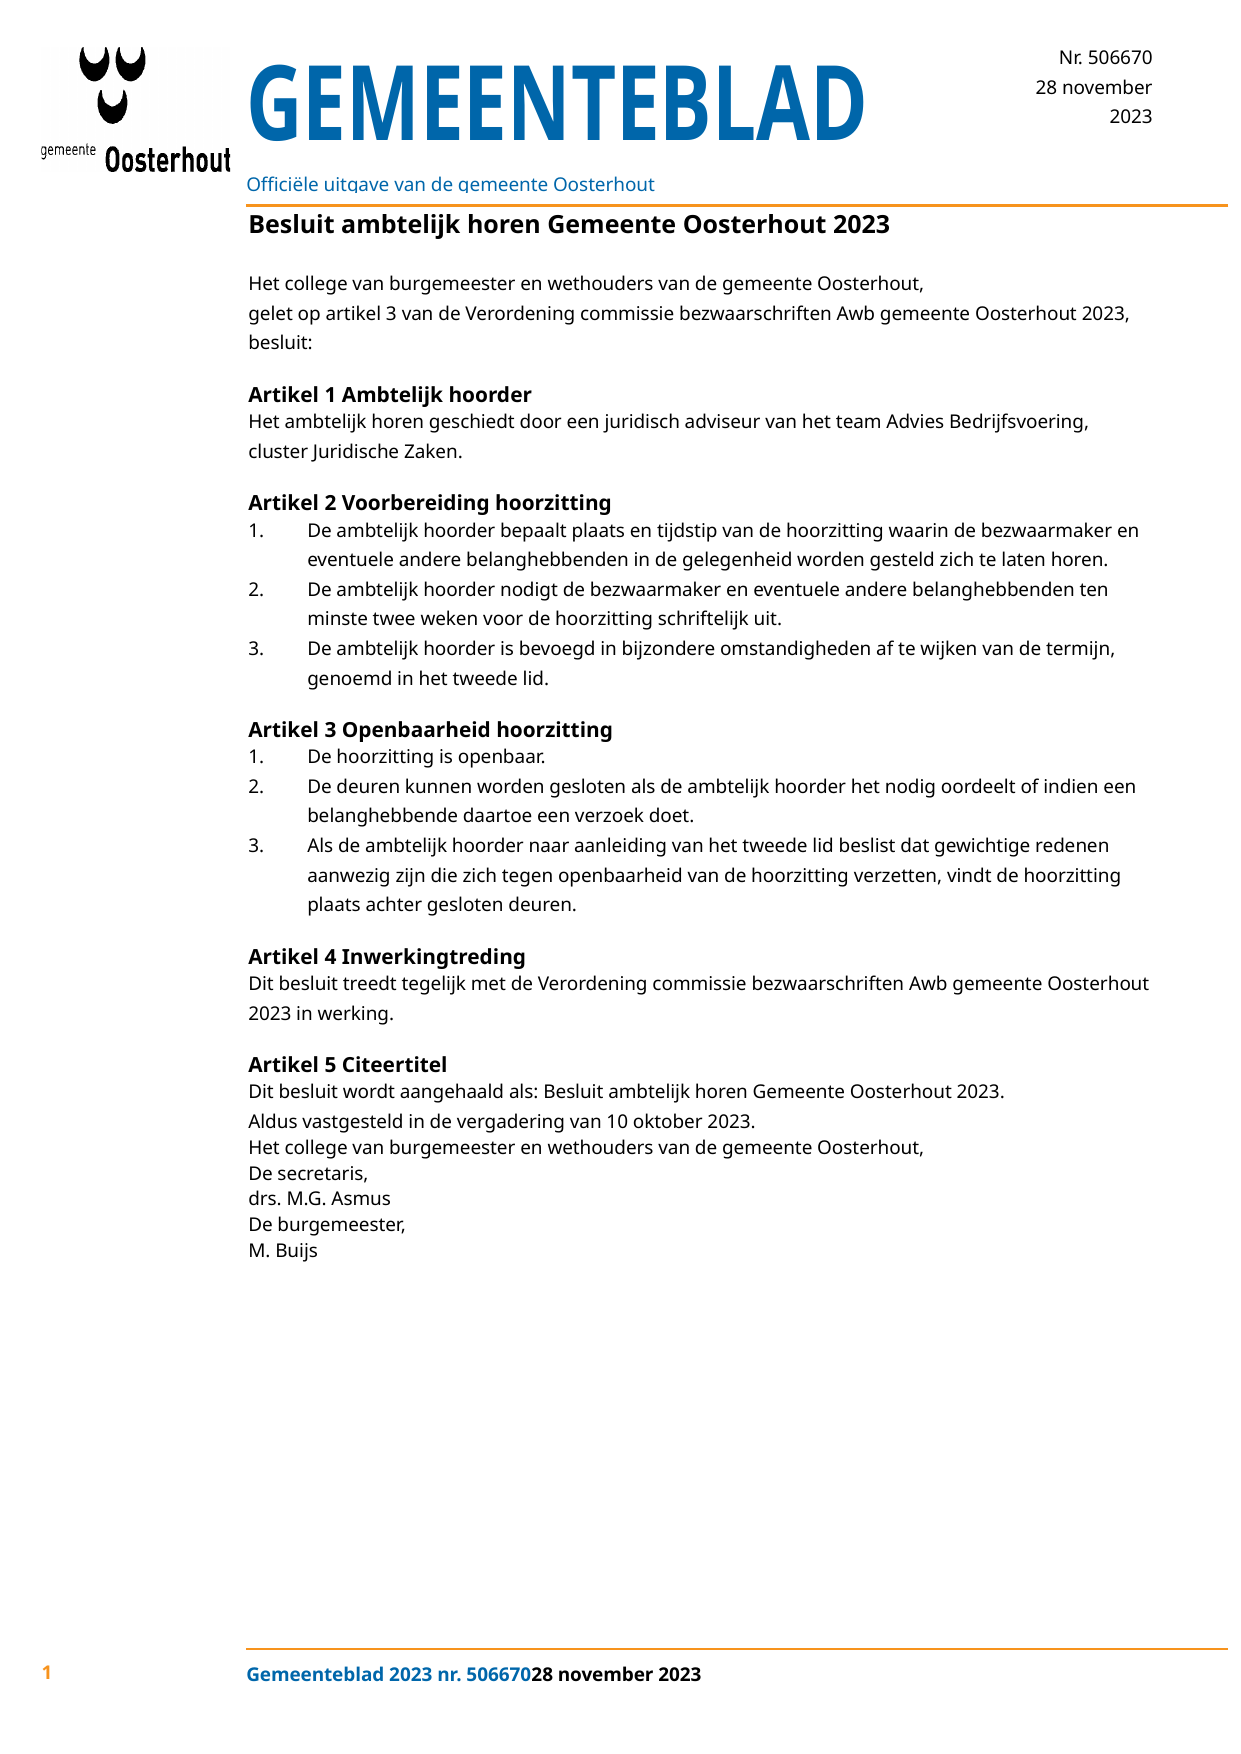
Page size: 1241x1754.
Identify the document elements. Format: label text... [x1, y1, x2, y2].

text M. Buijs [248, 1237, 1152, 1263]
list De hoorzitting is openbaar. [248, 743, 1152, 769]
text Besluit ambtelijk horen Gemeente Oosterhout 2023 [248, 207, 1152, 241]
text Het college van burgemeester en wethouders van de gemeente Oosterhout, [248, 1134, 1152, 1160]
list De ambtelijk hoorder is bevoegd in bijzondere omstandigheden af te wijken van de termijn, genoemd in het tweede lid. [248, 635, 1152, 690]
text De burgemeester, [248, 1211, 1152, 1237]
text drs. M.G. Asmus [248, 1186, 1152, 1211]
text Artikel 1 Ambtelijk hoorder [248, 380, 1152, 408]
text gelet op artikel 3 van de Verordening commissie bezwaarschriften Awb gemeente Oosterhout 2023, [248, 300, 1152, 326]
text besluit: [248, 329, 1152, 355]
picture [41, 47, 231, 172]
text Het ambtelijk horen geschiedt door een juridisch adviseur van het team Advies Bedrijfsvoering, cluster Juridische Zaken. [248, 408, 1152, 464]
list Als de ambtelijk hoorder naar aanleiding van het tweede lid beslist dat gewichtige redenen aanwezig zijn die zich tegen openbaarheid van de hoorzitting verzetten, vindt de hoorzitting plaats achter gesloten deuren. [248, 832, 1152, 917]
text Artikel 4 Inwerkingtreding [248, 942, 1152, 970]
text Het college van burgemeester en wethouders van de gemeente Oosterhout, [248, 270, 1152, 296]
text Aldus vastgesteld in de vergadering van 10 oktober 2023. [248, 1108, 1152, 1134]
list De ambtelijk hoorder nodigt de bezwaarmaker en eventuele andere belanghebbenden ten minste twee weken voor de hoorzitting schriftelijk uit. [248, 576, 1152, 631]
text Artikel 3 Openbaarheid hoorzitting [248, 715, 1152, 743]
text Dit besluit treedt tegelijk met de Verordening commissie bezwaarschriften Awb gemeente Oosterhout 2023 in werking. [248, 970, 1152, 1026]
list De ambtelijk hoorder bepaalt plaats en tijdstip van de hoorzitting waarin de bezwaarmaker en eventuele andere belanghebbenden in de gelegenheid worden gesteld zich te laten horen. [248, 517, 1152, 572]
list De deuren kunnen worden gesloten als de ambtelijk hoorder het nodig oordeelt of indien een belanghebbende daartoe een verzoek doet. [248, 773, 1152, 828]
text De secretaris, [248, 1160, 1152, 1186]
text Dit besluit wordt aangehaald als: Besluit ambtelijk horen Gemeente Oosterhout 2023. [248, 1079, 1152, 1104]
text Artikel 2 Voorbereiding hoorzitting [248, 488, 1152, 517]
text Artikel 5 Citeertitel [248, 1050, 1152, 1079]
